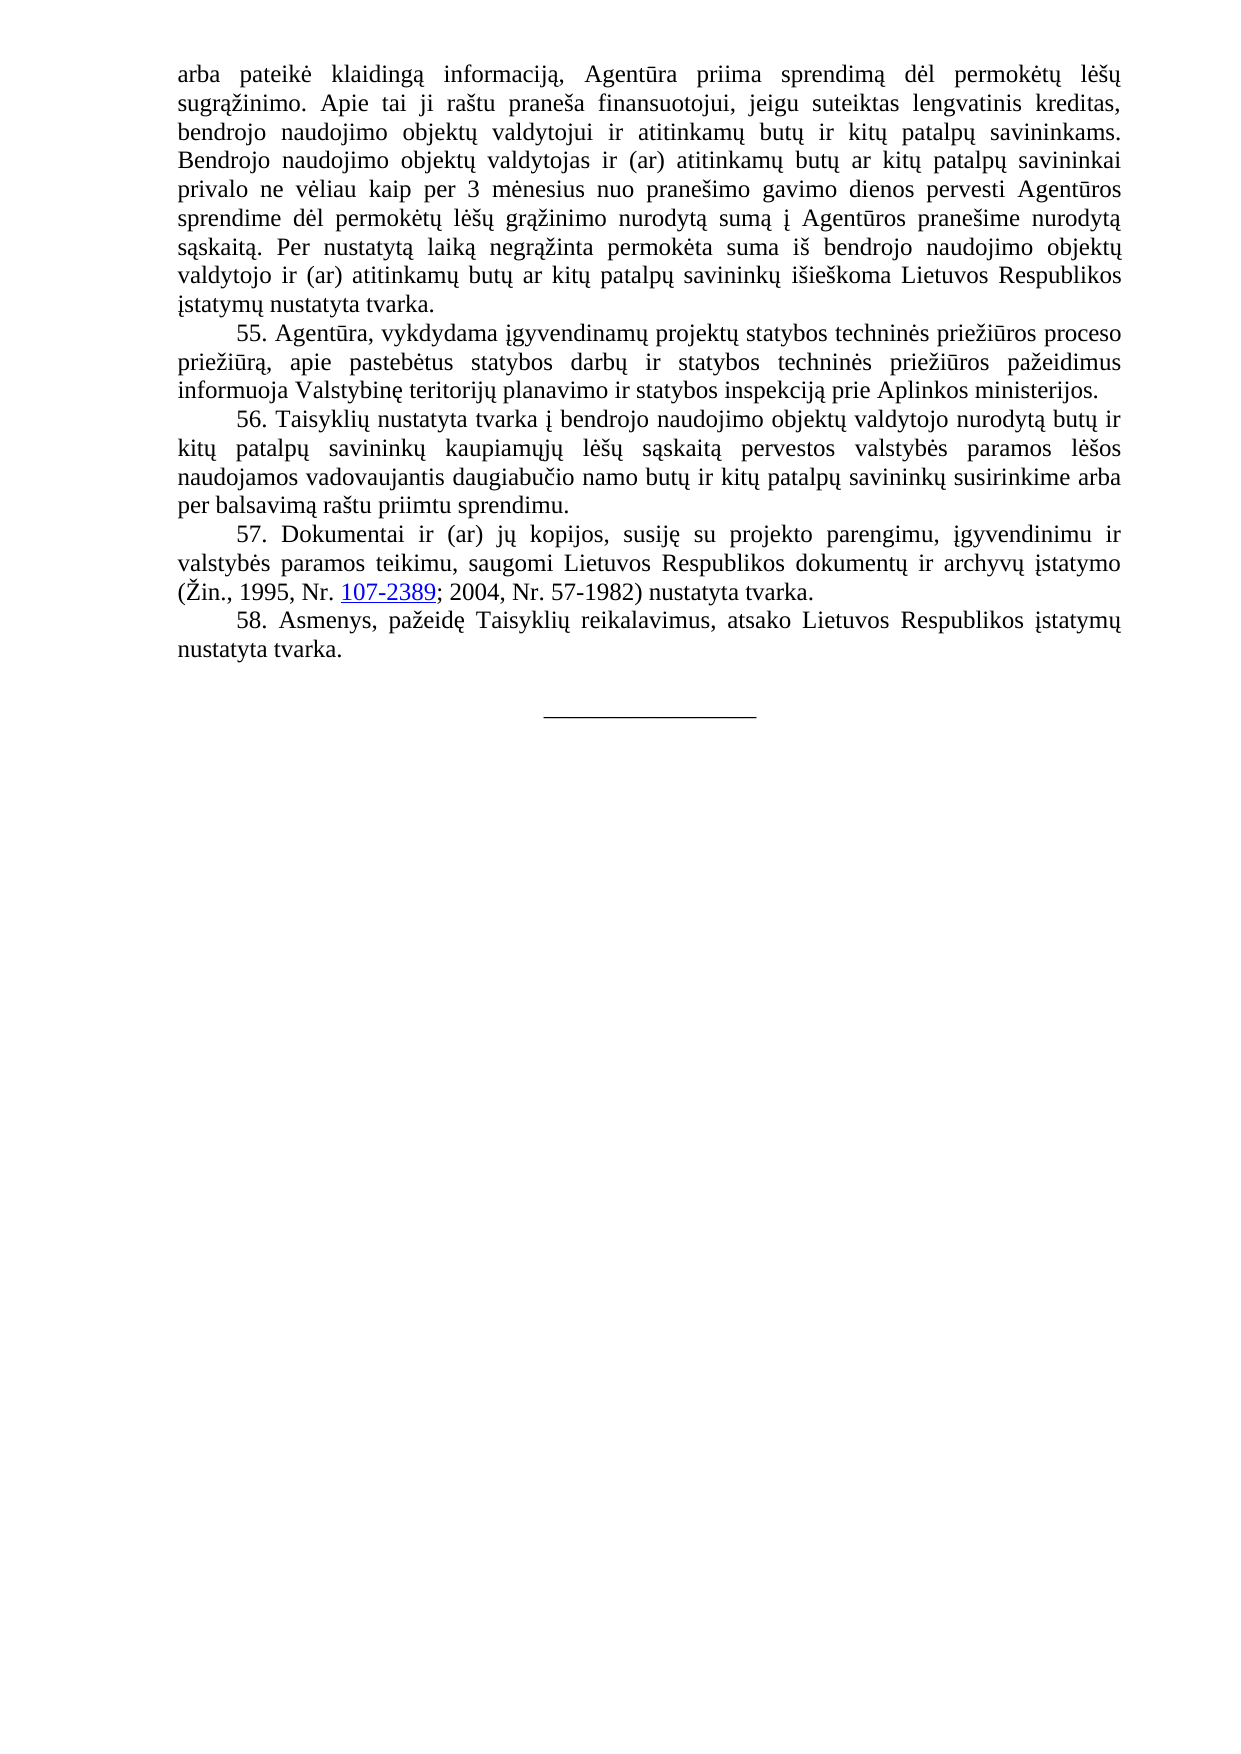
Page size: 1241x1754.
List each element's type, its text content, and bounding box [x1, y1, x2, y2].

text 58. Asmenys, pažeidę Taisyklių reikalavimus, atsako Lietuvos Respublikos įstatymų nustatyta tvarka. [177, 605, 1122, 663]
text 57. Dokumentai ir (ar) jų kopijos, susiję su projekto parengimu, įgyvendinimu ir valstybės paramos teikimu, saugomi Lietuvos Respublikos dokumentų ir archyvų įstatymo (Žin., 1995, Nr. 107-2389; 2004, Nr. 57-1982) nustatyta tvarka. [177, 519, 1122, 605]
text 55. Agentūra, vykdydama įgyvendinamų projektų statybos techninės priežiūros proceso priežiūrą, apie pastebėtus statybos darbų ir statybos techninės priežiūros pažeidimus informuoja Valstybinę teritorijų planavimo ir statybos inspekciją prie Aplinkos ministerijos. [177, 318, 1122, 404]
text _________________ [177, 692, 1122, 720]
text 56. Taisyklių nustatyta tvarka į bendrojo naudojimo objektų valdytojo nurodytą butų ir kitų patalpų savininkų kaupiamųjų lėšų sąskaitą pervestos valstybės paramos lėšos naudojamos vadovaujantis daugiabučio namo butų ir kitų patalpų savininkų susirinkime arba per balsavimą raštu priimtu sprendimu. [177, 404, 1122, 519]
text arba pateikė klaidingą informaciją, Agentūra priima sprendimą dėl permokėtų lėšų sugrąžinimo. Apie tai ji raštu praneša finansuotojui, jeigu suteiktas lengvatinis kreditas, bendrojo naudojimo objektų valdytojui ir atitinkamų butų ir kitų patalpų savininkams. Bendrojo naudojimo objektų valdytojas ir (ar) atitinkamų butų ar kitų patalpų savininkai privalo ne vėliau kaip per 3 mėnesius nuo pranešimo gavimo dienos pervesti Agentūros sprendime dėl permokėtų lėšų grąžinimo nurodytą sumą į Agentūros pranešime nurodytą sąskaitą. Per nustatytą laiką negrąžinta permokėta suma iš bendrojo naudojimo objektų valdytojo ir (ar) atitinkamų butų ar kitų patalpų savininkų išieškoma Lietuvos Respublikos įstatymų nustatyta tvarka. [177, 59, 1122, 318]
